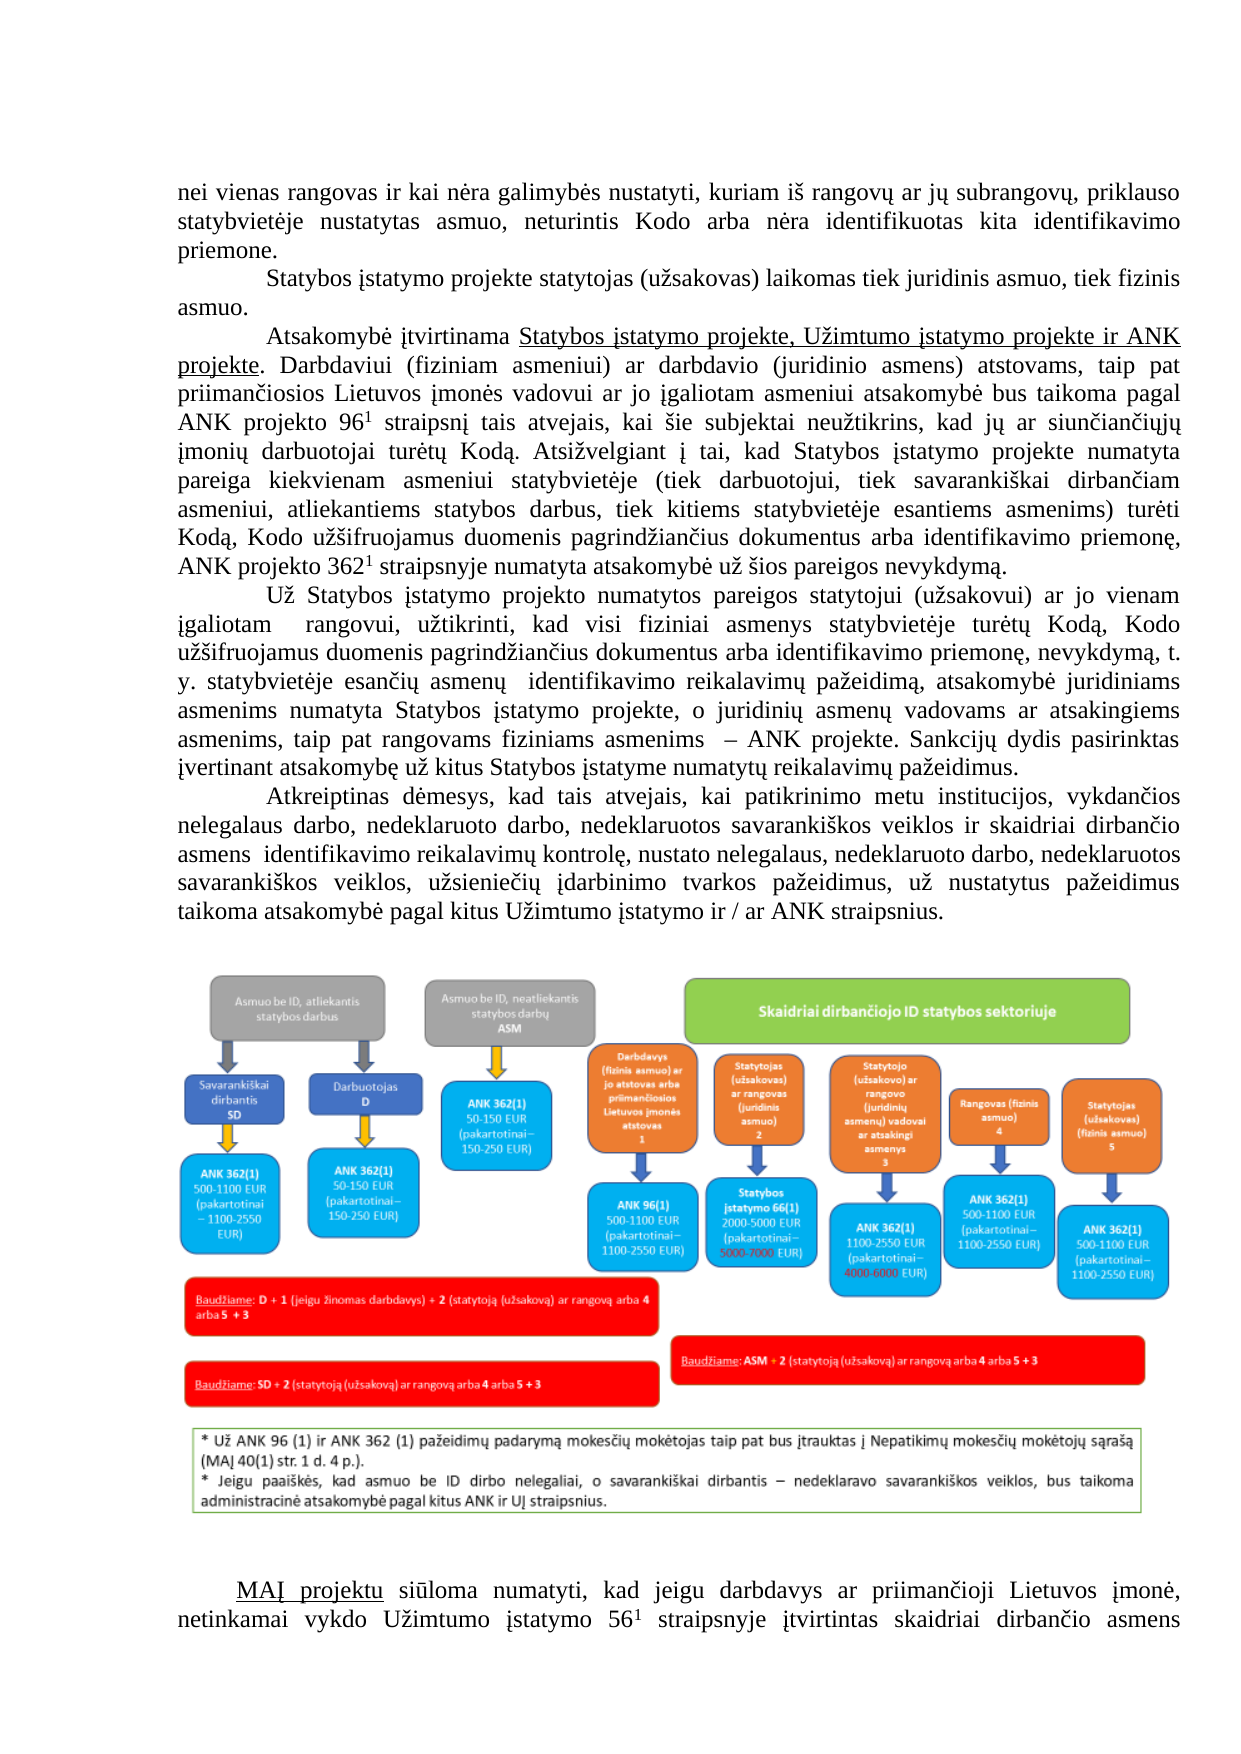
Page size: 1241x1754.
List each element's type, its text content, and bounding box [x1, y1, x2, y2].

text nei vienas rangovas ir kai nėra galimybės nustatyti, kuriam iš rangovų ar jų subrangovų, priklauso statybvietėje nustatytas asmuo, neturintis Kodo arba nėra identifikuotas kita identifikavimo priemone. [177, 177, 1181, 263]
text Atsakomybė įtvirtinama Statybos įstatymo projekte, Užimtumo įstatymo projekte ir ANK projekte. Darbdaviui (fiziniam asmeniui) ar darbdavio (juridinio asmens) atstovams, taip pat priimančiosios Lietuvos įmonės vadovui ar jo įgaliotam asmeniui atsakomybė bus taikoma pagal ANK projekto 961 straipsnį tais atvejais, kai šie subjektai neužtikrins, kad jų ar siunčiančiųjų įmonių darbuotojai turėtų Kodą. Atsižvelgiant į tai, kad Statybos įstatymo projekte numatyta pareiga kiekvienam asmeniui statybvietėje (tiek darbuotojui, tiek savarankiškai dirbančiam asmeniui, atliekantiems statybos darbus, tiek kitiems statybvietėje esantiems asmenims) turėti Kodą, Kodo užšifruojamus duomenis pagrindžiančius dokumentus arba identifikavimo priemonę, ANK projekto 3621 straipsnyje numatyta atsakomybė už šios pareigos nevykdymą. [177, 321, 1181, 580]
text Už Statybos įstatymo projekto numatytos pareigos statytojui (užsakovui) ar jo vienam įgaliotam rangovui, užtikrinti, kad visi fiziniai asmenys statybvietėje turėtų Kodą, Kodo užšifruojamus duomenis pagrindžiančius dokumentus arba identifikavimo priemonę, nevykdymą, t. y. statybvietėje esančių asmenų identifikavimo reikalavimų pažeidimą, atsakomybė juridiniams asmenims numatyta Statybos įstatymo projekte, o juridinių asmenų vadovams ar atsakingiems asmenims, taip pat rangovams fiziniams asmenims – ANK projekte. Sankcijų dydis pasirinktas įvertinant atsakomybę už kitus Statybos įstatyme numatytų reikalavimų pažeidimus. [177, 580, 1181, 781]
text Statybos įstatymo projekte statytojas (užsakovas) laikomas tiek juridinis asmuo, tiek fizinis asmuo. [177, 263, 1181, 321]
text u yra daugiau nei vienas rangovas [177, 954, 1181, 1547]
text Atkreiptinas dėmesys, kad tais atvejais, kai patikrinimo metu institucijos, vykdančios nelegalaus darbo, nedeklaruoto darbo, nedeklaruotos savarankiškos veiklos ir skaidriai dirbančio asmens identifikavimo reikalavimų kontrolę, nustato nelegalaus, nedeklaruoto darbo, nedeklaruotos savarankiškos veiklos, užsieniečių įdarbinimo tvarkos pažeidimus, už nustatytus pažeidimus taikoma atsakomybė pagal kitus Užimtumo įstatymo ir / ar ANK straipsnius. [177, 781, 1181, 925]
text MAĮ projektu siūloma numatyti, kad jeigu darbdavys ar priimančioji Lietuvos įmonė, netinkamai vykdo Užimtumo įstatymo 561 straipsnyje įtvirtintas skaidriai dirbančio asmens [177, 1576, 1181, 1633]
